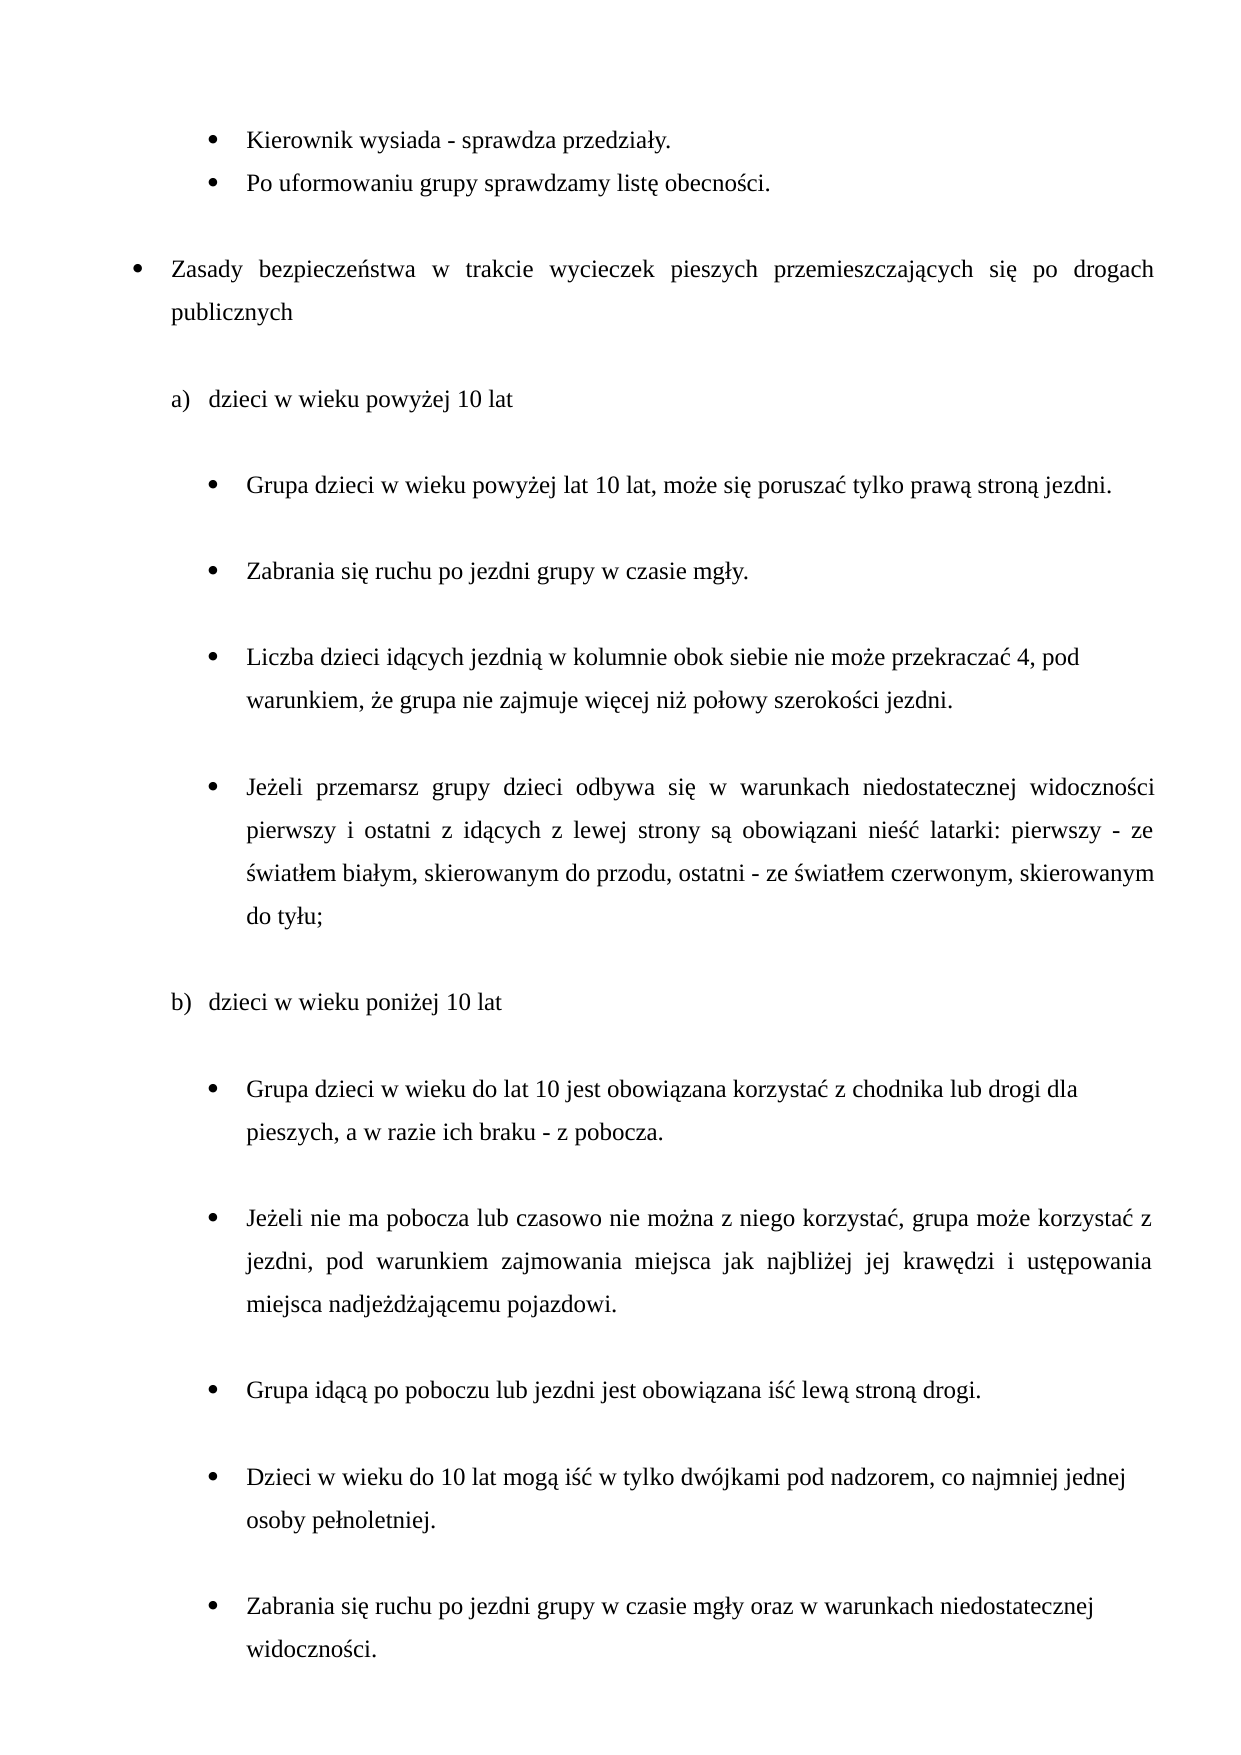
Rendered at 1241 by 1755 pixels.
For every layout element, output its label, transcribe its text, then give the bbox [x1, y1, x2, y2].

list Kierownik wysiada - sprawdza przedziały. [208, 125, 1155, 154]
list Jeżeli przemarsz grupy dzieci odbywa się w warunkach niedostatecznej widoczności pierwszy i ostatni z idących z lewej strony są obowiązani nieść latarki: pierwszy - ze światłem białym, skierowanym do przodu, ostatni - ze światłem czerwonym, skierowanym do tyłu; [208, 772, 1155, 930]
list Grupa dzieci w wieku do lat 10 jest obowiązana korzystać z chodnika lub drogi dla pieszych, a w razie ich braku - z pobocza. [208, 1074, 1153, 1146]
list dzieci w wieku poniżej 10 lat [171, 987, 1155, 1016]
list Jeżeli nie ma pobocza lub czasowo nie można z niego korzystać, grupa może korzystać z jezdni, pod warunkiem zajmowania miejsca jak najbliżej jej krawędzi i ustępowania miejsca nadjeżdżającemu pojazdowi. [208, 1203, 1153, 1318]
list Zabrania się ruchu po jezdni grupy w czasie mgły. [208, 556, 1155, 585]
list Zabrania się ruchu po jezdni grupy w czasie mgły oraz w warunkach niedostatecznej widoczności. [208, 1591, 1153, 1706]
list Grupa dzieci w wieku powyżej lat 10 lat, może się poruszać tylko prawą stroną jezdni. [208, 470, 1153, 499]
list Zasady bezpieczeństwa w trakcie wycieczek pieszych przemieszczających się po drogach publicznych [133, 254, 1155, 326]
list Po uformowaniu grupy sprawdzamy listę obecności. [208, 168, 1155, 197]
list dzieci w wieku powyżej 10 lat [171, 384, 1155, 412]
list Liczba dzieci idących jezdnią w kolumnie obok siebie nie może przekraczać 4, pod warunkiem, że grupa nie zajmuje więcej niż połowy szerokości jezdni. [208, 642, 1155, 714]
list Dzieci w wieku do 10 lat mogą iść w tylko dwójkami pod nadzorem, co najmniej jednej osoby pełnoletniej. [208, 1462, 1153, 1534]
list Grupa idącą po poboczu lub jezdni jest obowiązana iść lewą stroną drogi. [208, 1376, 1155, 1404]
